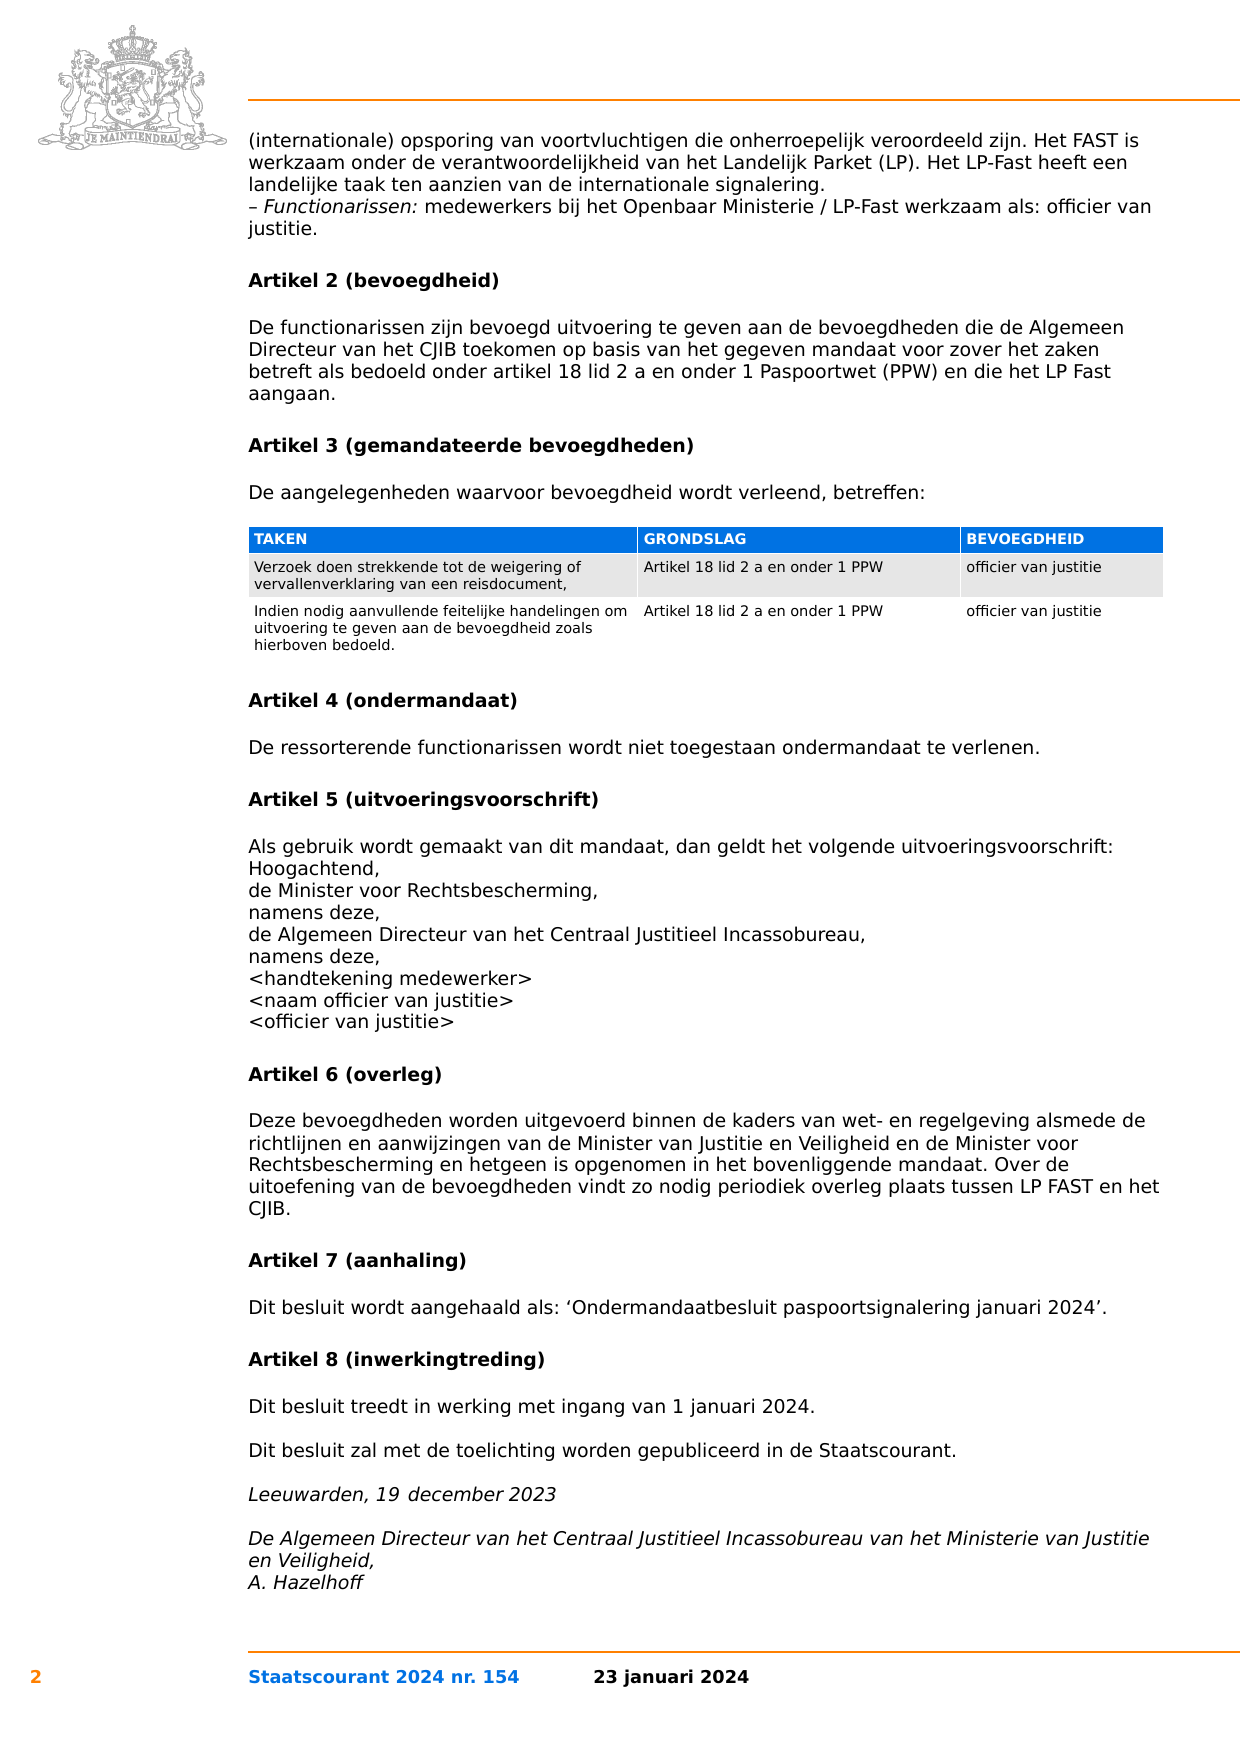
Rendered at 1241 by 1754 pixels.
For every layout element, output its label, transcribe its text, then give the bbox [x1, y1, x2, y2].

text De ressorterende functionarissen wordt niet toegestaan ondermandaat te verlenen. [248, 737, 1163, 759]
text Dit besluit treedt in werking met ingang van 1 januari 2024. [248, 1396, 1163, 1418]
subtitle Artikel 8 (inwerkingtreding) [248, 1349, 1163, 1371]
subtitle Artikel 5 (uitvoeringsvoorschrift) [248, 789, 1163, 811]
text De aangelegenheden waarvoor bevoegdheid wordt verleend, betreffen: [248, 482, 1163, 504]
subtitle Artikel 3 (gemandateerde bevoegdheden) [248, 435, 1163, 457]
text Als gebruik wordt gemaakt van dit mandaat, dan geldt het volgende uitvoeringsvoorschrift: [248, 836, 1163, 858]
text – Functionarissen: medewerkers bij het Openbaar Ministerie / LP-Fast werkzaam als: officier van justitie. [248, 196, 1163, 240]
table_cell Indien nodig aanvullende feitelijke handelingen om uitvoering te geven aan de bevoegdheid zoals hierboven bedoeld. [249, 598, 637, 659]
table_header BEVOEGDHEID [961, 527, 1163, 553]
text Dit besluit zal met de toelichting worden gepubliceerd in de Staatscourant. [248, 1440, 1163, 1462]
table_header TAKEN [249, 527, 637, 553]
text Hoogachtend, [248, 858, 1163, 879]
text de Algemeen Directeur van het Centraal Justitieel Incassobureau, [248, 923, 1163, 946]
text De functionarissen zijn bevoegd uitvoering te geven aan de bevoegdheden die de Algemeen Directeur van het CJIB toekomen op basis van het gegeven mandaat voor zover het zaken betreft als bedoeld onder artikel 18 lid 2 a en onder 1 Paspoortwet (PPW) en die het LP Fast aangaan. [248, 317, 1163, 405]
table_cell officier van justitie [961, 554, 1163, 597]
text <naam officier van justitie> [248, 989, 1163, 1011]
text de Minister voor Rechtsbescherming, [248, 879, 1163, 902]
text namens deze, [248, 946, 1163, 967]
picture [38, 25, 227, 150]
text De Algemeen Directeur van het Centraal Justitieel Incassobureau van het Ministerie van Justitie en Veiligheid, A. Hazelhoff [248, 1528, 1163, 1594]
text Deze bevoegdheden worden uitgevoerd binnen de kaders van wet- en regelgeving alsmede de richtlijnen en aanwijzingen van de Minister van Justitie en Veiligheid en de Minister voor Rechtsbescherming en hetgeen is opgenomen in het bovenliggende mandaat. Over de uitoefening van de bevoegdheden vindt zo nodig periodiek overleg plaats tussen LP FAST en het CJIB. [248, 1110, 1163, 1220]
subtitle Artikel 7 (aanhaling) [248, 1250, 1163, 1272]
text (internationale) opsporing van voortvluchtigen die onherroepelijk veroordeeld zijn. Het FAST is werkzaam onder de verantwoordelijkheid van het Landelijk Parket (LP). Het LP-Fast heeft een landelijke taak ten aanzien van de internationale signalering. [248, 130, 1163, 196]
table_header GRONDSLAG [638, 527, 960, 553]
table_cell Artikel 18 lid 2 a en onder 1 PPW [638, 598, 960, 659]
table_cell Verzoek doen strekkende tot de weigering of vervallenverklaring van een reisdocument, [249, 554, 637, 597]
subtitle Artikel 6 (overleg) [248, 1063, 1163, 1085]
text Dit besluit wordt aangehaald als: ‘Ondermandaatbesluit paspoortsignalering januari 2024’. [248, 1297, 1163, 1319]
subtitle Artikel 4 (ondermandaat) [248, 690, 1163, 712]
text <handtekening medewerker> [248, 967, 1163, 989]
text namens deze, [248, 902, 1163, 923]
text Leeuwarden, 19 december 2023 [248, 1484, 1163, 1506]
subtitle Artikel 2 (bevoegdheid) [248, 270, 1163, 292]
table_cell officier van justitie [961, 598, 1163, 659]
table_cell Artikel 18 lid 2 a en onder 1 PPW [638, 554, 960, 597]
text <officier van justitie> [248, 1011, 1163, 1033]
